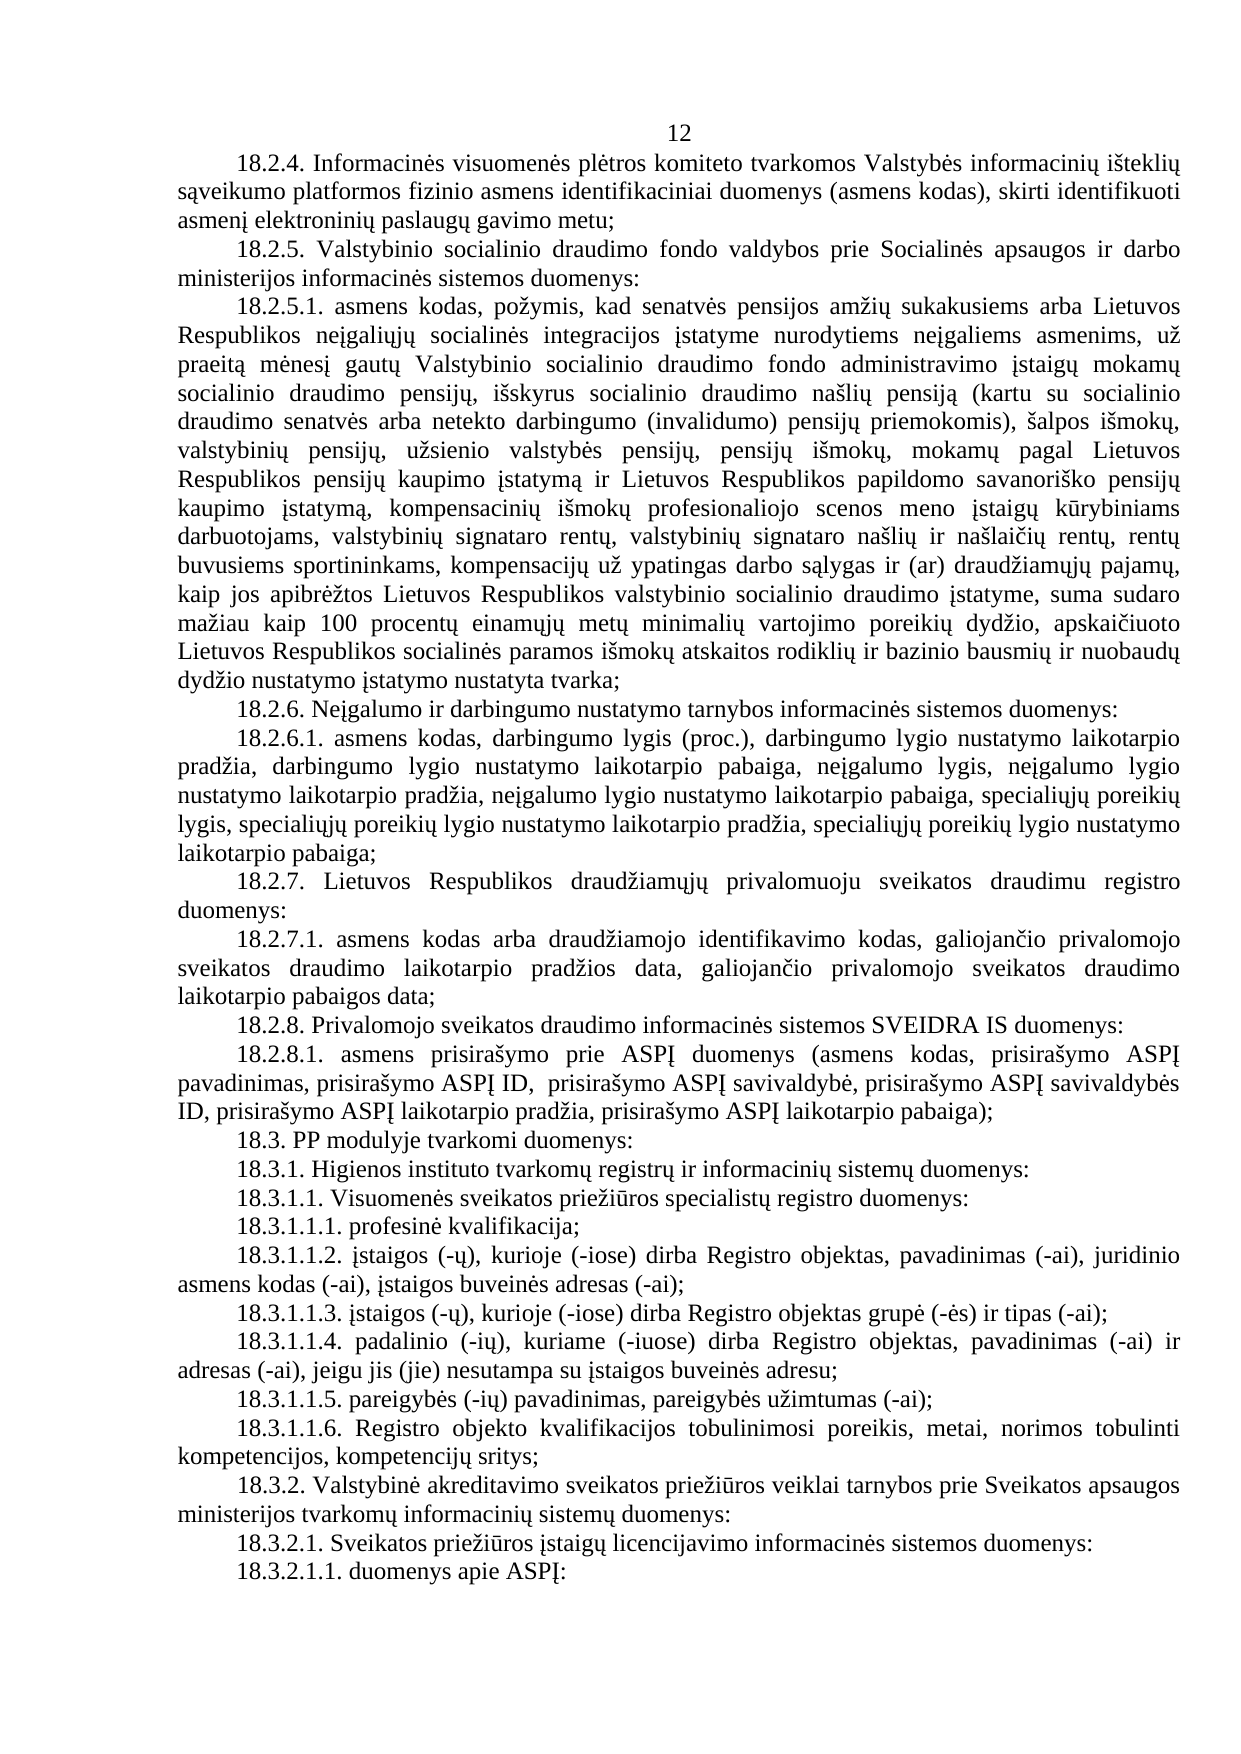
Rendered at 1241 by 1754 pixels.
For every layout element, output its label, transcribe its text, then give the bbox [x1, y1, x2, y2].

text 18.3.1.1.4. padalinio (-ių), kuriame (-iuose) dirba Registro objektas, pavadinimas (-ai) ir adresas (-ai), jeigu jis (jie) nesutampa su įstaigos buveinės adresu; [177, 1326, 1181, 1384]
text 18.2.8. Privalomojo sveikatos draudimo informacinės sistemos SVEIDRA IS duomenys: [177, 1010, 1181, 1039]
text 18.3.1.1.1. profesinė kvalifikacija; [177, 1211, 1181, 1240]
text 18.2.4. Informacinės visuomenės plėtros komiteto tvarkomos Valstybės informacinių išteklių sąveikumo platformos fizinio asmens identifikaciniai duomenys (asmens kodas), skirti identifikuoti asmenį elektroninių paslaugų gavimo metu; [177, 148, 1181, 234]
text 18.2.6. Neįgalumo ir darbingumo nustatymo tarnybos informacinės sistemos duomenys: [177, 694, 1181, 723]
text 18.2.6.1. asmens kodas, darbingumo lygis (proc.), darbingumo lygio nustatymo laikotarpio pradžia, darbingumo lygio nustatymo laikotarpio pabaiga, neįgalumo lygis, neįgalumo lygio nustatymo laikotarpio pradžia, neįgalumo lygio nustatymo laikotarpio pabaiga, specialiųjų poreikių lygis, specialiųjų poreikių lygio nustatymo laikotarpio pradžia, specialiųjų poreikių lygio nustatymo laikotarpio pabaiga; [177, 723, 1181, 866]
text 18.2.5.1. asmens kodas, požymis, kad senatvės pensijos amžių sukakusiems arba Lietuvos Respublikos neįgaliųjų socialinės integracijos įstatyme nurodytiems neįgaliems asmenims, už praeitą mėnesį gautų Valstybinio socialinio draudimo fondo administravimo įstaigų mokamų socialinio draudimo pensijų, išskyrus socialinio draudimo našlių pensiją (kartu su socialinio draudimo senatvės arba netekto darbingumo (invalidumo) pensijų priemokomis), šalpos išmokų, valstybinių pensijų, užsienio valstybės pensijų, pensijų išmokų, mokamų pagal Lietuvos Respublikos pensijų kaupimo įstatymą ir Lietuvos Respublikos papildomo savanoriško pensijų kaupimo įstatymą, kompensacinių išmokų profesionaliojo scenos meno įstaigų kūrybiniams darbuotojams, valstybinių signataro rentų, valstybinių signataro našlių ir našlaičių rentų, rentų buvusiems sportininkams, kompensacijų už ypatingas darbo sąlygas ir (ar) draudžiamųjų pajamų, kaip jos apibrėžtos Lietuvos Respublikos valstybinio socialinio draudimo įstatyme, suma sudaro mažiau kaip 100 procentų einamųjų metų minimalių vartojimo poreikių dydžio, apskaičiuoto Lietuvos Respublikos socialinės paramos išmokų atskaitos rodiklių ir bazinio bausmių ir nuobaudų dydžio nustatymo įstatymo nustatyta tvarka; [177, 291, 1181, 694]
text 18.3.1.1.2. įstaigos (-ų), kurioje (-iose) dirba Registro objektas, pavadinimas (-ai), juridinio asmens kodas (-ai), įstaigos buveinės adresas (-ai); [177, 1240, 1181, 1298]
text 18.2.8.1. asmens prisirašymo prie ASPĮ duomenys (asmens kodas, prisirašymo ASPĮ pavadinimas, prisirašymo ASPĮ ID, prisirašymo ASPĮ savivaldybė, prisirašymo ASPĮ savivaldybės ID, prisirašymo ASPĮ laikotarpio pradžia, prisirašymo ASPĮ laikotarpio pabaiga); [177, 1039, 1181, 1125]
text 18.3.1. Higienos instituto tvarkomų registrų ir informacinių sistemų duomenys: [177, 1154, 1181, 1183]
text 18.3.1.1.5. pareigybės (-ių) pavadinimas, pareigybės užimtumas (-ai); [177, 1384, 1181, 1413]
text 18.3.1.1. Visuomenės sveikatos priežiūros specialistų registro duomenys: [177, 1183, 1181, 1211]
text 18.2.7.1. asmens kodas arba draudžiamojo identifikavimo kodas, galiojančio privalomojo sveikatos draudimo laikotarpio pradžios data, galiojančio privalomojo sveikatos draudimo laikotarpio pabaigos data; [177, 924, 1181, 1010]
text 18.3. PP modulyje tvarkomi duomenys: [177, 1125, 1181, 1154]
text 18.2.7. Lietuvos Respublikos draudžiamųjų privalomuoju sveikatos draudimu registro duomenys: [177, 866, 1181, 924]
text 18.2.5. Valstybinio socialinio draudimo fondo valdybos prie Socialinės apsaugos ir darbo ministerijos informacinės sistemos duomenys: [177, 234, 1181, 291]
text 18.3.2.1. Sveikatos priežiūros įstaigų licencijavimo informacinės sistemos duomenys: [177, 1528, 1181, 1556]
text 18.3.1.1.6. Registro objekto kvalifikacijos tobulinimosi poreikis, metai, norimos tobulinti kompetencijos, kompetencijų sritys; [177, 1413, 1181, 1470]
text 18.3.2. Valstybinė akreditavimo sveikatos priežiūros veiklai tarnybos prie Sveikatos apsaugos ministerijos tvarkomų informacinių sistemų duomenys: [177, 1470, 1181, 1528]
text 18.3.1.1.3. įstaigos (-ų), kurioje (-iose) dirba Registro objektas grupė (-ės) ir tipas (-ai); [177, 1298, 1181, 1326]
text 18.3.2.1.1. duomenys apie ASPĮ: [177, 1556, 1181, 1585]
